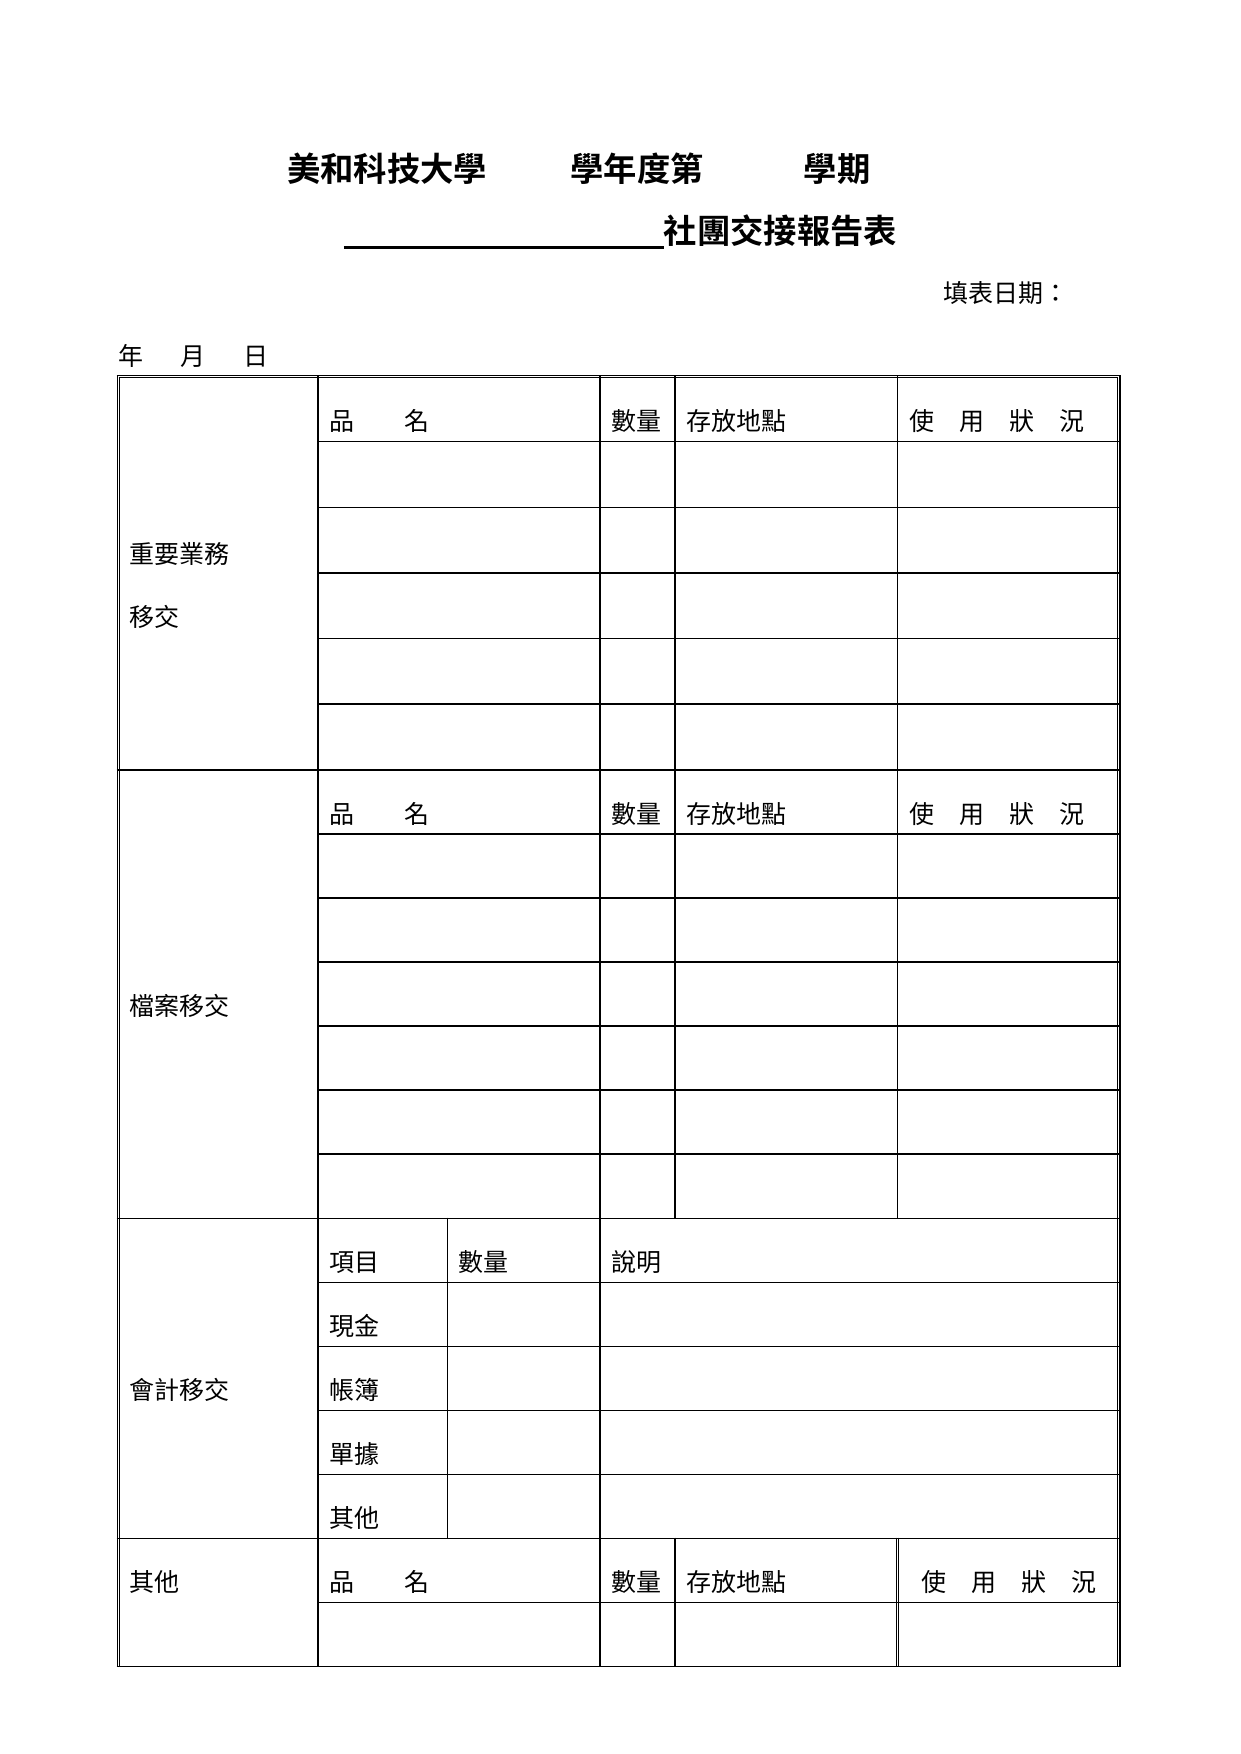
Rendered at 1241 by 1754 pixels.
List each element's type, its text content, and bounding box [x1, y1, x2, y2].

table_cell [898, 639, 1117, 703]
table_cell [448, 1283, 599, 1346]
table_cell [601, 705, 674, 769]
table_cell [319, 442, 599, 506]
table_cell [898, 899, 1117, 961]
text 美和科技大學 學年度第 學期 [118, 125, 1122, 188]
table_cell 使 用 狀 況 [898, 771, 1117, 833]
table_cell 其他 [319, 1475, 447, 1538]
table_cell [676, 574, 897, 638]
table_cell [319, 899, 599, 961]
table_cell [601, 963, 674, 1025]
table_header 數量 [601, 378, 674, 441]
table_cell [676, 705, 897, 769]
table_cell [898, 1155, 1117, 1217]
text 填表日期： 年 月 日 [118, 250, 1122, 375]
table_cell [676, 1603, 896, 1666]
table_cell [319, 705, 599, 769]
table_cell [601, 442, 674, 506]
table_cell [448, 1411, 599, 1474]
table_cell [601, 508, 674, 572]
table_cell [898, 508, 1117, 572]
table_cell [601, 1091, 674, 1153]
table_cell [601, 1155, 674, 1217]
table_header 重要業務 移交 [120, 378, 317, 769]
table_cell [319, 574, 599, 638]
table_cell 數量 [601, 771, 674, 833]
table_cell [601, 1603, 674, 1666]
table_cell [319, 639, 599, 703]
table_cell [319, 963, 599, 1025]
table_cell [601, 639, 674, 703]
table_cell 說明 [601, 1219, 1117, 1281]
table_cell [676, 442, 897, 506]
table_cell 品 名 [319, 1539, 599, 1602]
table_cell [601, 1475, 1117, 1538]
table_cell [898, 963, 1117, 1025]
table_cell 使 用 狀 況 [899, 1539, 1117, 1602]
table_cell 品 名 [319, 771, 599, 833]
table_cell [448, 1475, 599, 1538]
table_cell 存放地點 [676, 1539, 896, 1602]
table_cell 存放地點 [676, 771, 897, 833]
table_cell [601, 1027, 674, 1089]
table_cell 數量 [601, 1539, 674, 1602]
table_cell [601, 899, 674, 961]
table_cell [676, 1155, 897, 1217]
table_cell [676, 508, 897, 572]
table_cell 數量 [448, 1219, 599, 1281]
table_header 品 名 [319, 378, 599, 441]
table_cell [676, 963, 897, 1025]
table_cell [601, 1283, 1117, 1346]
table_cell [319, 508, 599, 572]
table_cell [676, 1091, 897, 1153]
table_cell [319, 1603, 599, 1666]
table_cell [898, 574, 1117, 638]
table_cell [676, 639, 897, 703]
table_cell [898, 835, 1117, 897]
table_cell [899, 1603, 1117, 1666]
table_cell [601, 1347, 1117, 1409]
table_cell [319, 835, 599, 897]
table_cell [319, 1027, 599, 1089]
table_cell [898, 442, 1117, 506]
table_header 使 用 狀 況 [898, 378, 1117, 441]
table_cell 帳簿 [319, 1347, 447, 1409]
table_cell [898, 1027, 1117, 1089]
table_cell [319, 1155, 599, 1217]
table_cell [448, 1347, 599, 1409]
text 社團交接報告表 [118, 188, 1122, 250]
table_cell [676, 1027, 897, 1089]
table_cell [601, 1411, 1117, 1474]
table_cell [898, 705, 1117, 769]
table_cell [601, 574, 674, 638]
table_cell [319, 1091, 599, 1153]
table_cell 其他 [120, 1539, 317, 1666]
table_cell [676, 835, 897, 897]
table_cell 會計移交 [120, 1219, 317, 1538]
table_cell 項目 [319, 1219, 447, 1281]
table_cell [601, 835, 674, 897]
table_cell 單據 [319, 1411, 447, 1474]
table_cell 現金 [319, 1283, 447, 1346]
table_cell 檔案移交 [120, 771, 317, 1217]
table_cell [676, 899, 897, 961]
table_cell [898, 1091, 1117, 1153]
table_header 存放地點 [676, 378, 897, 441]
